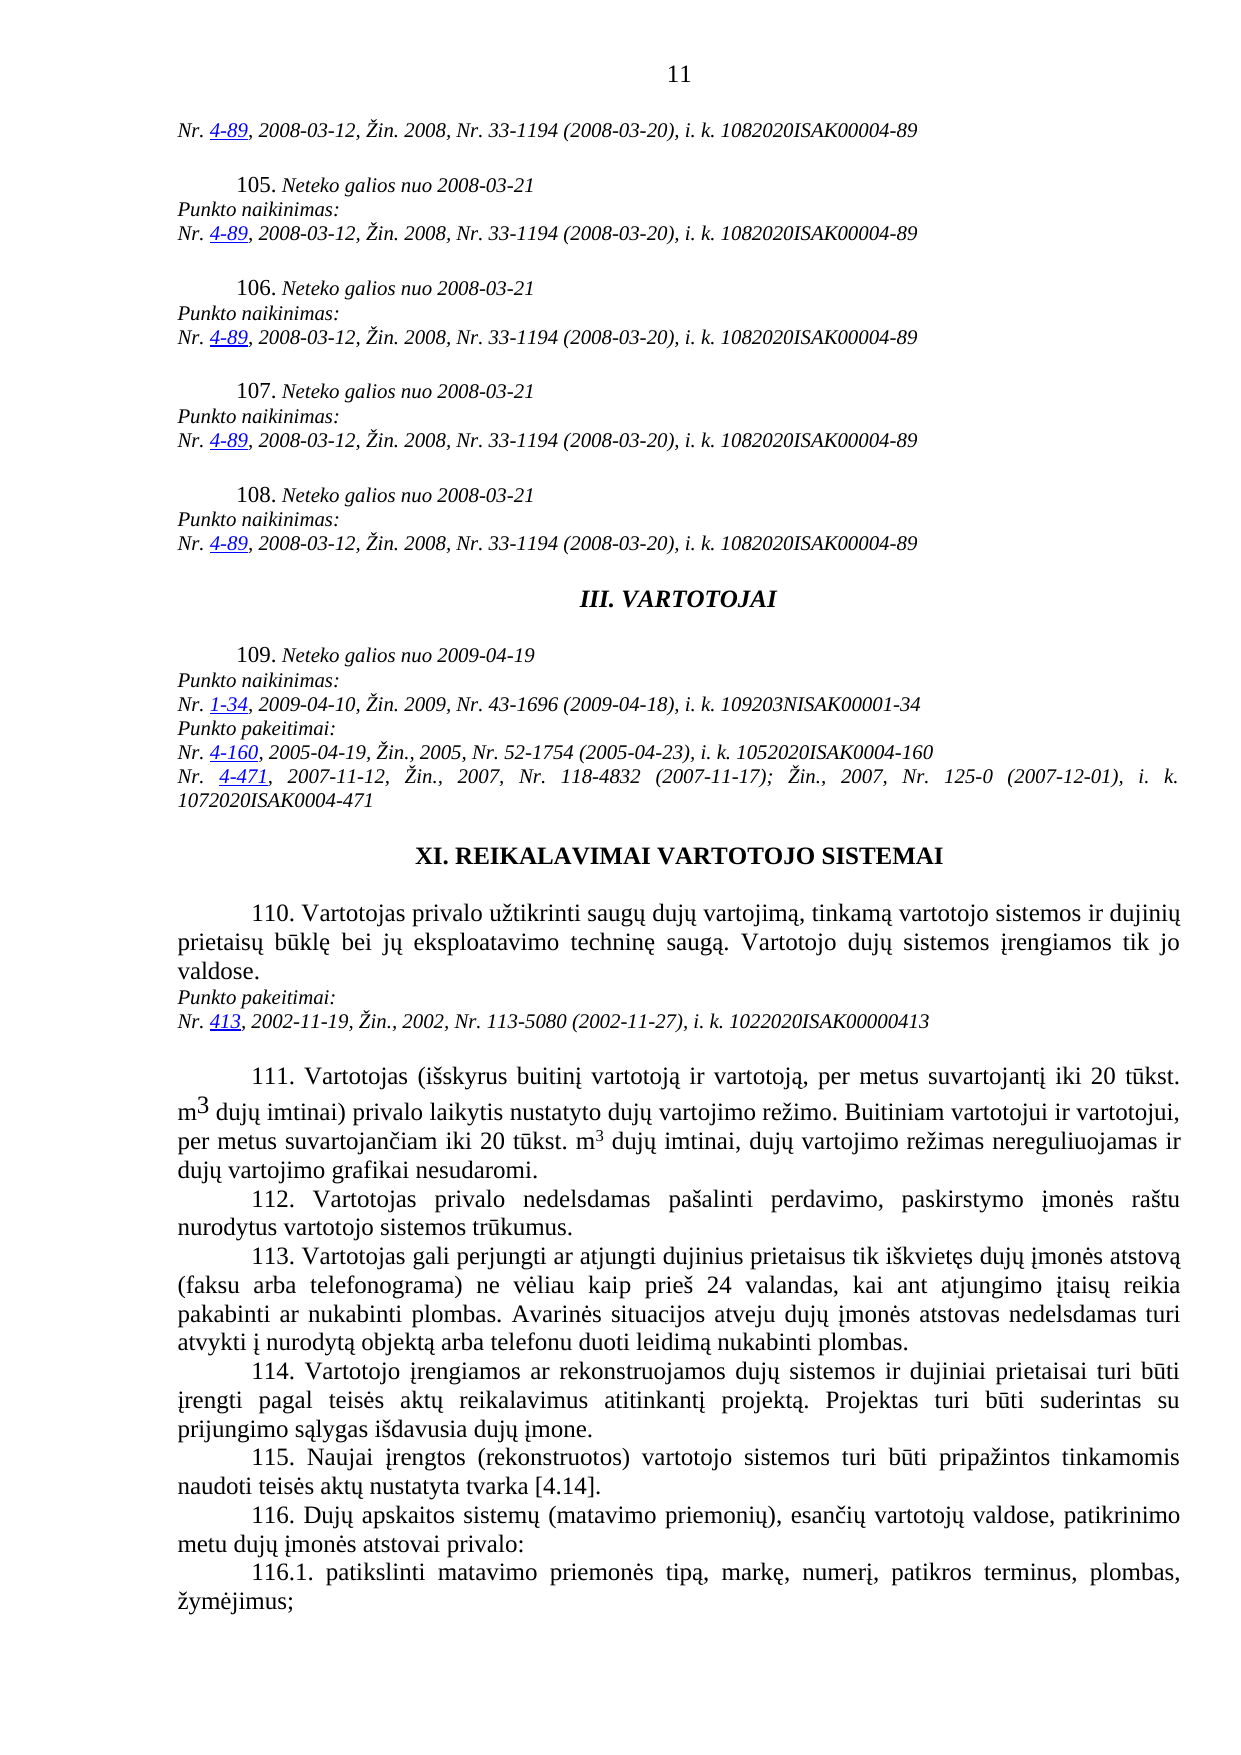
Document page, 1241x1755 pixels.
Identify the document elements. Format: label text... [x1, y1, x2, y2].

text Nr. 4-89, 2008-03-12, Žin. 2008, Nr. 33-1194 (2008-03-20), i. k. 1082020ISAK00004-89 [177, 531, 1181, 555]
text Punkto naikinimas: [177, 668, 1181, 692]
text 116. Dujų apskaitos sistemų (matavimo priemonių), esančių vartotojų valdose, patikrinimo metu dujų įmonės atstovai privalo: [177, 1500, 1181, 1557]
text Nr. 4-471, 2007-11-12, Žin., 2007, Nr. 118-4832 (2007-11-17); Žin., 2007, Nr. 125-0 (2007-12-01), i. k. 1072020ISAK0004-471 [177, 764, 1181, 812]
text 113. Vartotojas gali perjungti ar atjungti dujinius prietaisus tik iškvietęs dujų įmonės atstovą (faksu arba telefonograma) ne vėliau kaip prieš 24 valandas, kai ant atjungimo įtaisų reikia pakabinti ar nukabinti plombas. Avarinės situacijos atveju dujų įmonės atstovas nedelsdamas turi atvykti į nurodytą objektą arba telefonu duoti leidimą nukabinti plombas. [177, 1241, 1181, 1356]
text Nr. 1-34, 2009-04-10, Žin. 2009, Nr. 43-1696 (2009-04-18), i. k. 109203NISAK00001-34 [177, 692, 1181, 716]
text III. VARTOTOJAI [177, 584, 1181, 613]
text Nr. 4-89, 2008-03-12, Žin. 2008, Nr. 33-1194 (2008-03-20), i. k. 1082020ISAK00004-89 [177, 428, 1181, 452]
text Punkto pakeitimai: [177, 984, 1181, 1009]
text 114. Vartotojo įrengiamos ar rekonstruojamos dujų sistemos ir dujiniai prietaisai turi būti įrengti pagal teisės aktų reikalavimus atitinkantį projektą. Projektas turi būti suderintas su prijungimo sąlygas išdavusia dujų įmone. [177, 1356, 1181, 1442]
text Nr. 4-160, 2005-04-19, Žin., 2005, Nr. 52-1754 (2005-04-23), i. k. 1052020ISAK0004-160 [177, 740, 1181, 764]
text Nr. 4-89, 2008-03-12, Žin. 2008, Nr. 33-1194 (2008-03-20), i. k. 1082020ISAK00004-89 [177, 221, 1181, 245]
text 105. Neteko galios nuo 2008-03-21 [177, 171, 1181, 197]
text Nr. 4-89, 2008-03-12, Žin. 2008, Nr. 33-1194 (2008-03-20), i. k. 1082020ISAK00004-89 [177, 324, 1181, 349]
text Nr. 413, 2002-11-19, Žin., 2002, Nr. 113-5080 (2002-11-27), i. k. 1022020ISAK00000413 [177, 1009, 1181, 1033]
text 115. Naujai įrengtos (rekonstruotos) vartotojo sistemos turi būti pripažintos tinkamomis naudoti teisės aktų nustatyta tvarka [4.14]. [177, 1442, 1181, 1500]
text Nr. 4-89, 2008-03-12, Žin. 2008, Nr. 33-1194 (2008-03-20), i. k. 1082020ISAK00004-89 [177, 118, 1181, 142]
text 109. Neteko galios nuo 2009-04-19 [177, 641, 1181, 668]
text 106. Neteko galios nuo 2008-03-21 [177, 274, 1181, 301]
text 112. Vartotojas privalo nedelsdamas pašalinti perdavimo, paskirstymo įmonės raštu nurodytus vartotojo sistemos trūkumus. [177, 1184, 1181, 1241]
text Punkto naikinimas: [177, 507, 1181, 531]
text 107. Neteko galios nuo 2008-03-21 [177, 377, 1181, 404]
text 116.1. patikslinti matavimo priemonės tipą, markę, numerį, patikros terminus, plombas, žymėjimus; [177, 1557, 1181, 1615]
text Punkto naikinimas: [177, 197, 1181, 221]
text Punkto naikinimas: [177, 404, 1181, 428]
text 111. Vartotojas (išskyrus buitinį vartotoją ir vartotoją, per metus suvartojantį iki 20 tūkst. m3 dujų imtinai) privalo laikytis nustatyto dujų vartojimo režimo. Buitiniam vartotojui ir vartotojui, per metus suvartojančiam iki 20 tūkst. m3 dujų imtinai, dujų vartojimo režimas nereguliuojamas ir dujų vartojimo grafikai nesudaromi. [177, 1061, 1181, 1184]
text XI. REIKALAVIMAI VARTOTOJO SISTEMAI [177, 841, 1181, 869]
text Punkto pakeitimai: [177, 716, 1181, 740]
text Punkto naikinimas: [177, 301, 1181, 324]
text 108. Neteko galios nuo 2008-03-21 [177, 481, 1181, 507]
text 110. Vartotojas privalo užtikrinti saugų dujų vartojimą, tinkamą vartotojo sistemos ir dujinių prietaisų būklę bei jų eksploatavimo techninę saugą. Vartotojo dujų sistemos įrengiamos tik jo valdose. [177, 898, 1181, 984]
